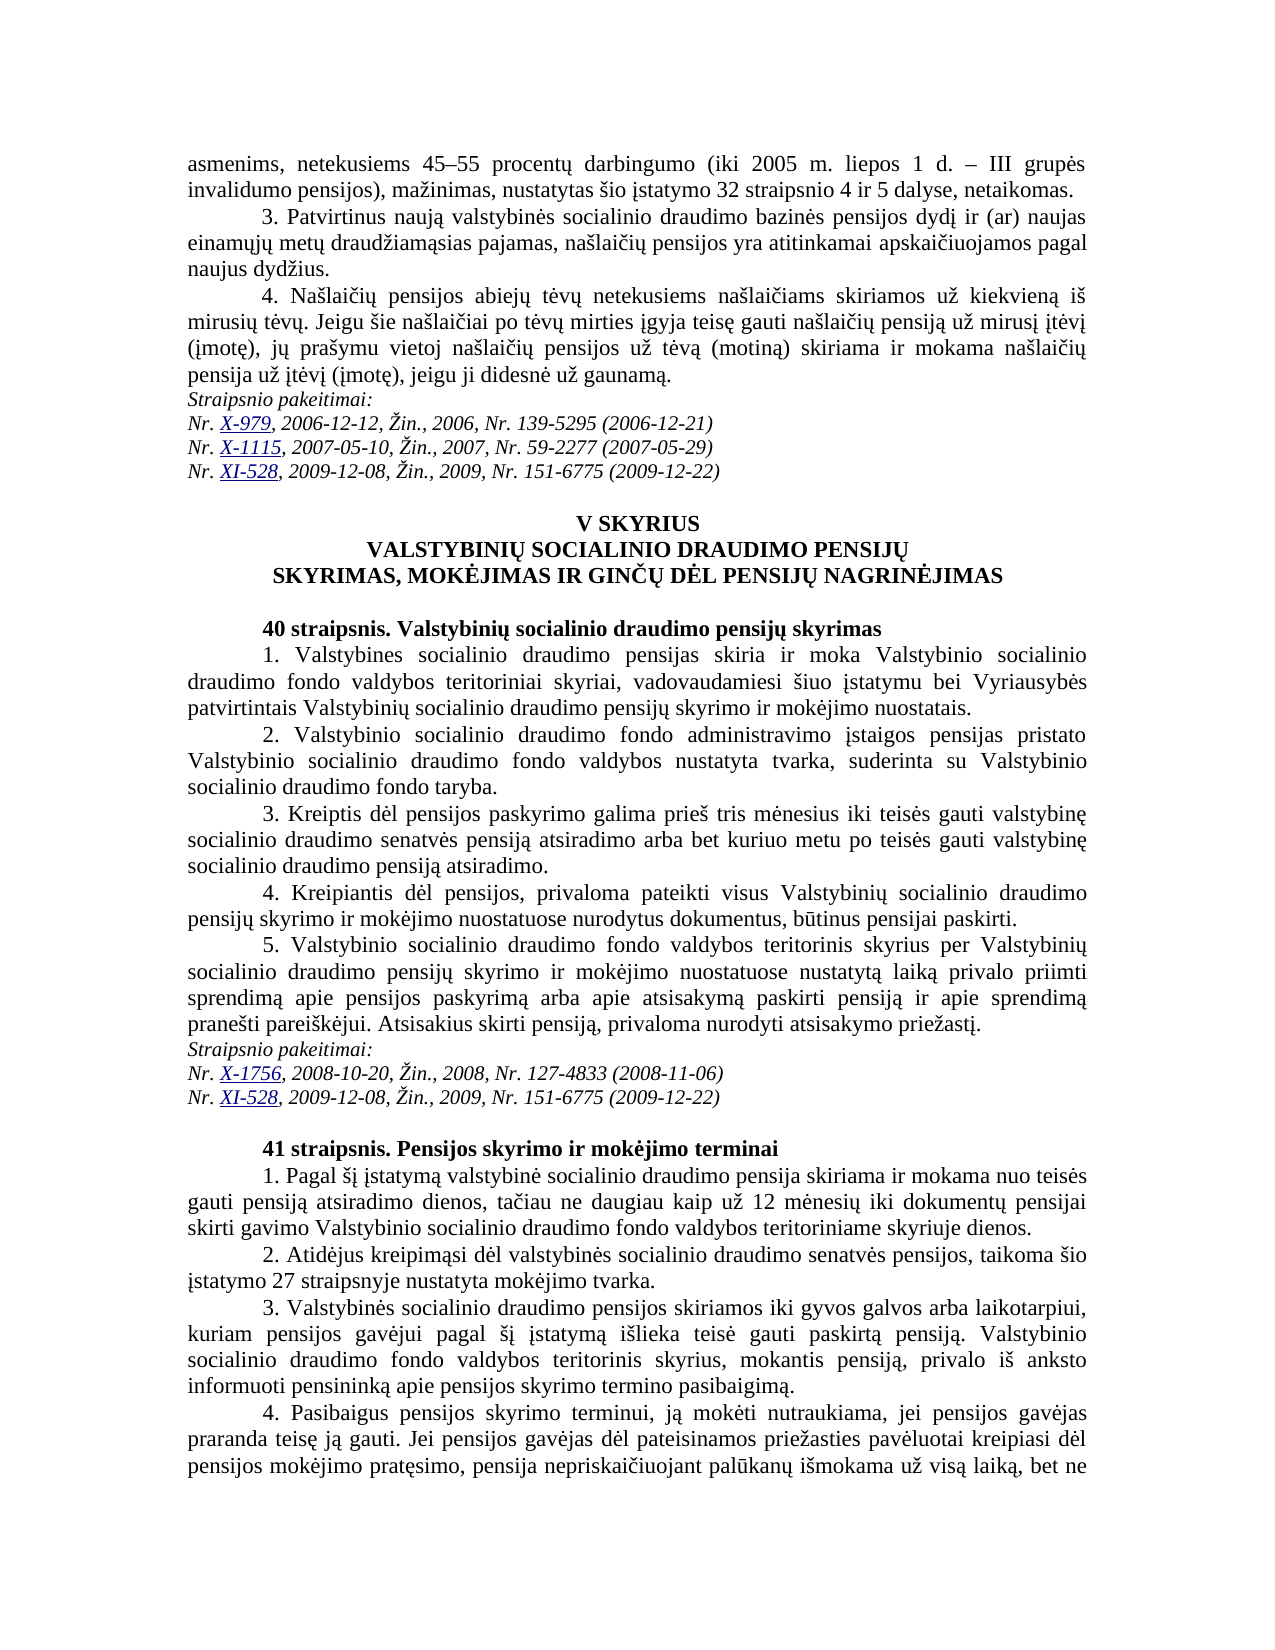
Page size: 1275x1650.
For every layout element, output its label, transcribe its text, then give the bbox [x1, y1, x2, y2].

text Nr. XI-528, 2009-12-08, Žin., 2009, Nr. 151-6775 (2009-12-22) [187, 1085, 1087, 1109]
subtitle SKYRIMAS, MOKĖJIMAS IR GINČŲ DĖL PENSIJŲ NAGRINĖJIMAS [187, 562, 1088, 589]
text 4. Kreipiantis dėl pensijos, privaloma pateikti visus Valstybinių socialinio draudimo pensijų skyrimo ir mokėjimo nuostatuose nurodytus dokumentus, būtinus pensijai paskirti. [187, 879, 1088, 931]
text 3. Valstybinės socialinio draudimo pensijos skiriamos iki gyvos galvos arba laikotarpiui, kuriam pensijos gavėjui pagal šį įstatymą išlieka teisė gauti paskirtą pensiją. Valstybinio socialinio draudimo fondo valdybos teritorinis skyrius, mokantis pensiją, privalo iš anksto informuoti pensininką apie pensijos skyrimo termino pasibaigimą. [187, 1293, 1088, 1399]
text VALSTYBINIŲ SOCIALINIO DRAUDIMO PENSIJŲ [187, 536, 1088, 562]
text 2. Valstybinio socialinio draudimo fondo administravimo įstaigos pensijas pristato Valstybinio socialinio draudimo fondo valdybos nustatyta tvarka, suderinta su Valstybinio socialinio draudimo fondo taryba. [187, 721, 1087, 800]
text 1. Valstybines socialinio draudimo pensijas skiria ir moka Valstybinio socialinio draudimo fondo valdybos teritoriniai skyriai, vadovaudamiesi šiuo įstatymu bei Vyriausybės patvirtintais Valstybinių socialinio draudimo pensijų skyrimo ir mokėjimo nuostatais. [187, 642, 1088, 721]
text 4. Pasibaigus pensijos skyrimo terminui, ją mokėti nutraukiama, jei pensijos gavėjas praranda teisę ją gauti. Jei pensijos gavėjas dėl pateisinamos priežasties pavėluotai kreipiasi dėl pensijos mokėjimo pratęsimo, pensija nepriskaičiuojant palūkanų išmokama už visą laiką, bet ne [187, 1399, 1088, 1478]
text Straipsnio pakeitimai: [187, 1037, 1088, 1061]
text Nr. X-1115, 2007-05-10, Žin., 2007, Nr. 59-2277 (2007-05-29) [187, 435, 1088, 459]
text Nr. X-1756, 2008-10-20, Žin., 2008, Nr. 127-4833 (2008-11-06) [187, 1061, 1088, 1085]
text 4. Našlaičių pensijos abiejų tėvų netekusiems našlaičiams skiriamos už kiekvieną iš mirusių tėvų. Jeigu šie našlaičiai po tėvų mirties įgyja teisę gauti našlaičių pensiją už mirusį įtėvį (įmotę), jų prašymu vietoj našlaičių pensijos už tėvą (motiną) skiriama ir mokama našlaičių pensija už įtėvį (įmotę), jeigu ji didesnė už gaunamą. [187, 282, 1087, 387]
text 41 straipsnis. Pensijos skyrimo ir mokėjimo terminai [187, 1135, 1088, 1162]
text V SKYRIUS [187, 510, 1088, 536]
text asmenims, netekusiems 45–55 procentų darbingumo (iki 2005 m. liepos 1 d. – III grupės invalidumo pensijos), mažinimas, nustatytas šio įstatymo 32 straipsnio 4 ir 5 dalyse, netaikomas. [187, 150, 1087, 203]
text 1. Pagal šį įstatymą valstybinė socialinio draudimo pensija skiriama ir mokama nuo teisės gauti pensiją atsiradimo dienos, tačiau ne daugiau kaip už 12 mėnesių iki dokumentų pensijai skirti gavimo Valstybinio socialinio draudimo fondo valdybos teritoriniame skyriuje dienos. [187, 1162, 1088, 1241]
text 2. Atidėjus kreipimąsi dėl valstybinės socialinio draudimo senatvės pensijos, taikoma šio įstatymo 27 straipsnyje nustatyta mokėjimo tvarka. [187, 1241, 1088, 1293]
text Nr. X-979, 2006-12-12, Žin., 2006, Nr. 139-5295 (2006-12-21) [187, 411, 1088, 435]
text 5. Valstybinio socialinio draudimo fondo valdybos teritorinis skyrius per Valstybinių socialinio draudimo pensijų skyrimo ir mokėjimo nuostatuose nustatytą laiką privalo priimti sprendimą apie pensijos paskyrimą arba apie atsisakymą paskirti pensiją ir apie sprendimą pranešti pareiškėjui. Atsisakius skirti pensiją, privaloma nurodyti atsisakymo priežastį. [187, 931, 1088, 1037]
text Nr. XI-528, 2009-12-08, Žin., 2009, Nr. 151-6775 (2009-12-22) [187, 459, 1087, 483]
text Straipsnio pakeitimai: [187, 387, 1088, 411]
text 3. Patvirtinus naują valstybinės socialinio draudimo bazinės pensijos dydį ir (ar) naujas einamųjų metų draudžiamąsias pajamas, našlaičių pensijos yra atitinkamai apskaičiuojamos pagal naujus dydžius. [187, 203, 1087, 282]
text 3. Kreiptis dėl pensijos paskyrimo galima prieš tris mėnesius iki teisės gauti valstybinę socialinio draudimo senatvės pensiją atsiradimo arba bet kuriuo metu po teisės gauti valstybinę socialinio draudimo pensiją atsiradimo. [187, 800, 1088, 879]
text 40 straipsnis. Valstybinių socialinio draudimo pensijų skyrimas [187, 615, 1088, 642]
